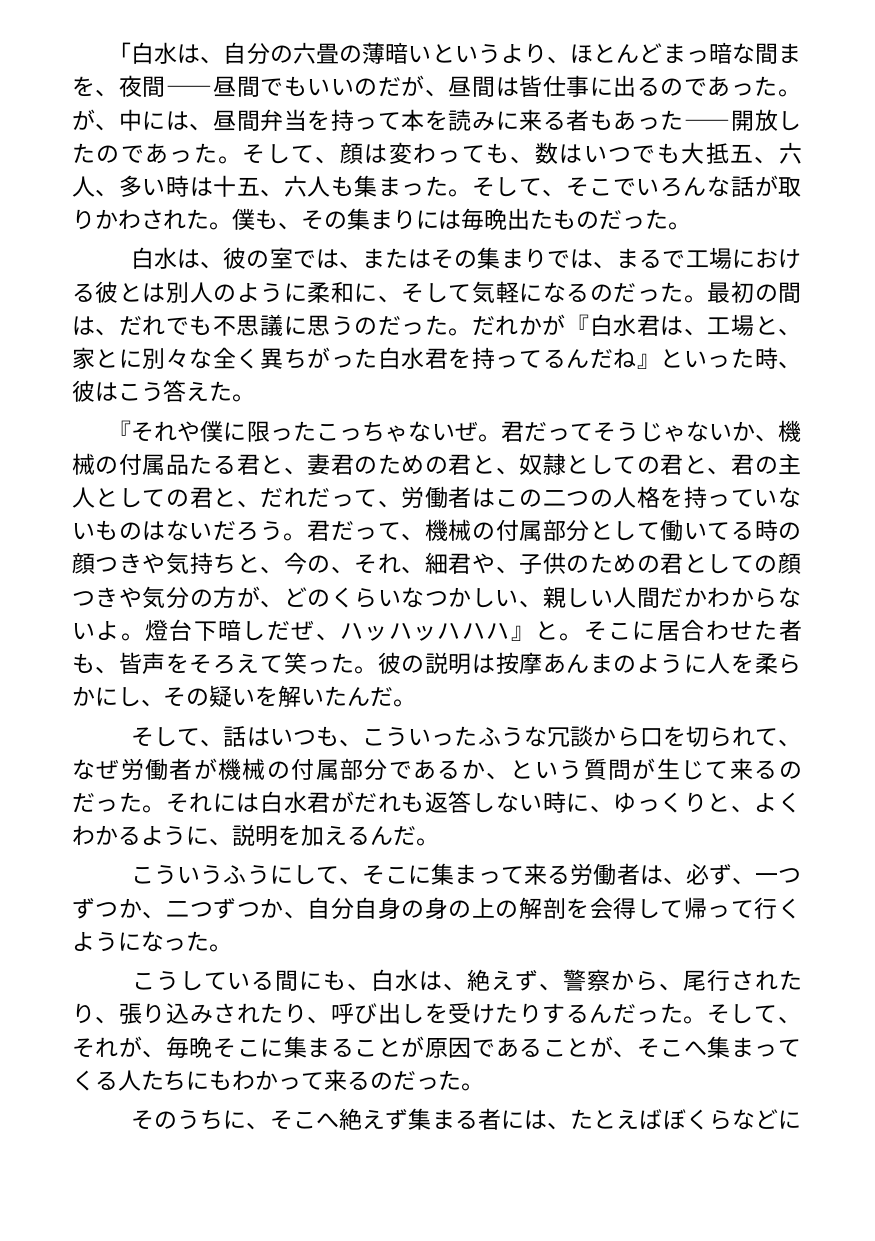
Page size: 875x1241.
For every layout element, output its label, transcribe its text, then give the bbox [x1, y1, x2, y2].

text 『それや僕に限ったこっちゃないぜ。君だってそうじゃないか、機械の付属品たる君と、妻君のための君と、奴隷としての君と、君の主人としての君と、だれだって、労働者はこの二つの人格を持っていないものはないだろう。君だって、機械の付属部分として働いてる時の顔つきや気持ちと、今の、それ、細君や、子供のための君としての顔つきや気分の方が、どのくらいなつかしい、親しい人間だかわからないよ。燈台下暗しだぜ、ハッハッハハハ』と。そこに居合わせた者も、皆声をそろえて笑った。彼の説明は按摩あんまのように人を柔らかにし、その疑いを解いたんだ。 [72, 413, 802, 712]
text 白水は、彼の室では、またはその集まりでは、まるで工場における彼とは別人のように柔和に、そして気軽になるのだった。最初の間は、だれでも不思議に思うのだった。だれかが『白水君は、工場と、家とに別々な全く異ちがった白水君を持ってるんだね』といった時、彼はこう答えた。 [72, 241, 802, 407]
text 「白水は、自分の六畳の薄暗いというより、ほとんどまっ暗な間まを、夜間――昼間でもいいのだが、昼間は皆仕事に出るのであった。が、中には、昼間弁当を持って本を読みに来る者もあった――開放したのであった。そして、顔は変わっても、数はいつでも大抵五、六人、多い時は十五、六人も集まった。そして、そこでいろんな話が取りかわされた。僕も、その集まりには毎晩出たものだった。 [72, 36, 802, 235]
text こういうふうにして、そこに集まって来る労働者は、必ず、一つずつか、二つずつか、自分自身の身の上の解剖を会得して帰って行くようになった。 [72, 857, 802, 957]
text そして、話はいつも、こういったふうな冗談から口を切られて、なぜ労働者が機械の付属部分であるか、という質問が生じて来るのだった。それには白水君がだれも返答しない時に、ゆっくりと、よくわかるように、説明を加えるんだ。 [72, 718, 802, 851]
text こうしている間にも、白水は、絶えず、警察から、尾行されたり、張り込みされたり、呼び出しを受けたりするんだった。そして、それが、毎晩そこに集まることが原因であることが、そこへ集まってくる人たちにもわかって来るのだった。 [72, 963, 802, 1096]
text そのうちに、そこへ絶えず集まる者には、たとえばぼくらなどに [72, 1102, 802, 1135]
